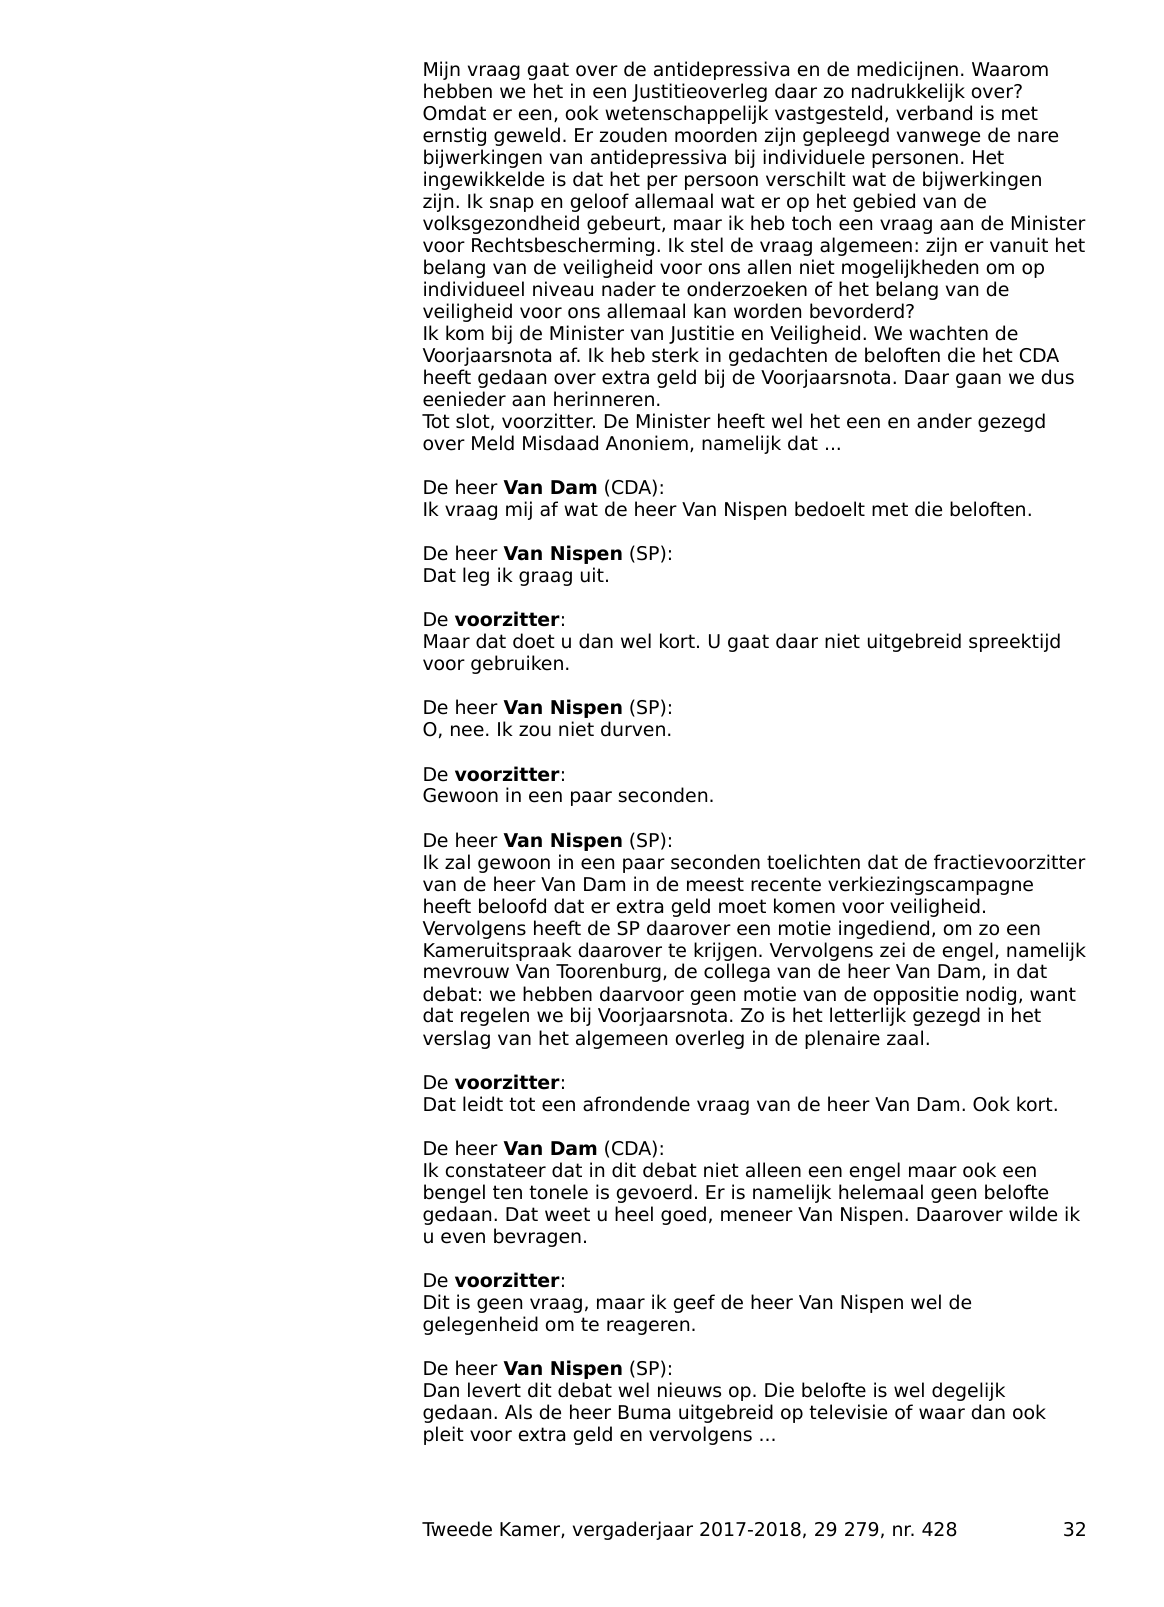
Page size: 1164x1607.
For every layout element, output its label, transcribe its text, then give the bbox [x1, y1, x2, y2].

text O, nee. Ik zou niet durven. [422, 719, 1087, 741]
text Ik kom bij de Minister van Justitie en Veiligheid. We wachten de Voorjaarsnota af. Ik heb sterk in gedachten de beloften die het CDA heeft gedaan over extra geld bij de Voorjaarsnota. Daar gaan we dus eenieder aan herinneren. [422, 323, 1087, 411]
text Dan levert dit debat wel nieuws op. Die belofte is wel degelijk gedaan. Als de heer Buma uitgebreid op televisie of waar dan ook pleit voor extra geld en vervolgens ... [422, 1380, 1087, 1446]
text De heer Van Dam (CDA): [422, 477, 1087, 499]
text De heer Van Nispen (SP): [422, 697, 1087, 719]
text De heer Van Nispen (SP): [422, 829, 1087, 852]
text Tot slot, voorzitter. De Minister heeft wel het een en ander gezegd over Meld Misdaad Anoniem, namelijk dat ... [422, 411, 1087, 455]
text Dat leidt tot een afrondende vraag van de heer Van Dam. Ook kort. [422, 1093, 1087, 1116]
text Ik constateer dat in dit debat niet alleen een engel maar ook een bengel ten tonele is gevoerd. Er is namelijk helemaal geen belofte gedaan. Dat weet u heel goed, meneer Van Nispen. Daarover wilde ik u even bevragen. [422, 1160, 1087, 1248]
text Mijn vraag gaat over de antidepressiva en de medicijnen. Waarom hebben we het in een Justitieoverleg daar zo nadrukkelijk over? Omdat er een, ook wetenschappelijk vastgesteld, verband is met ernstig geweld. Er zouden moorden zijn gepleegd vanwege de nare bijwerkingen van antidepressiva bij individuele personen. Het ingewikkelde is dat het per persoon verschilt wat de bijwerkingen zijn. Ik snap en geloof allemaal wat er op het gebied van de volksgezondheid gebeurt, maar ik heb toch een vraag aan de Minister voor Rechtsbescherming. Ik stel de vraag algemeen: zijn er vanuit het belang van de veiligheid voor ons allen niet mogelijkheden om op individueel niveau nader te onderzoeken of het belang van de veiligheid voor ons allemaal kan worden bevorderd? [422, 59, 1087, 323]
text Dat leg ik graag uit. [422, 565, 1087, 587]
text De voorzitter: [422, 1270, 1087, 1292]
text De heer Van Nispen (SP): [422, 543, 1087, 565]
text Maar dat doet u dan wel kort. U gaat daar niet uitgebreid spreektijd voor gebruiken. [422, 631, 1087, 675]
text De heer Van Dam (CDA): [422, 1138, 1087, 1160]
text Dit is geen vraag, maar ik geef de heer Van Nispen wel de gelegenheid om te reageren. [422, 1292, 1087, 1336]
text De heer Van Nispen (SP): [422, 1358, 1087, 1380]
text De voorzitter: [422, 1072, 1087, 1093]
text Ik zal gewoon in een paar seconden toelichten dat de fractievoorzitter van de heer Van Dam in de meest recente verkiezingscampagne heeft beloofd dat er extra geld moet komen voor veiligheid. Vervolgens heeft de SP daarover een motie ingediend, om zo een Kameruitspraak daarover te krijgen. Vervolgens zei de engel, namelijk mevrouw Van Toorenburg, de collega van de heer Van Dam, in dat debat: we hebben daarvoor geen motie van de oppositie nodig, want dat regelen we bij Voorjaarsnota. Zo is het letterlijk gezegd in het verslag van het algemeen overleg in de plenaire zaal. [422, 852, 1087, 1049]
text Gewoon in een paar seconden. [422, 785, 1087, 807]
text Ik vraag mij af wat de heer Van Nispen bedoelt met die beloften. [422, 499, 1087, 521]
text De voorzitter: [422, 763, 1087, 785]
text De voorzitter: [422, 609, 1087, 631]
